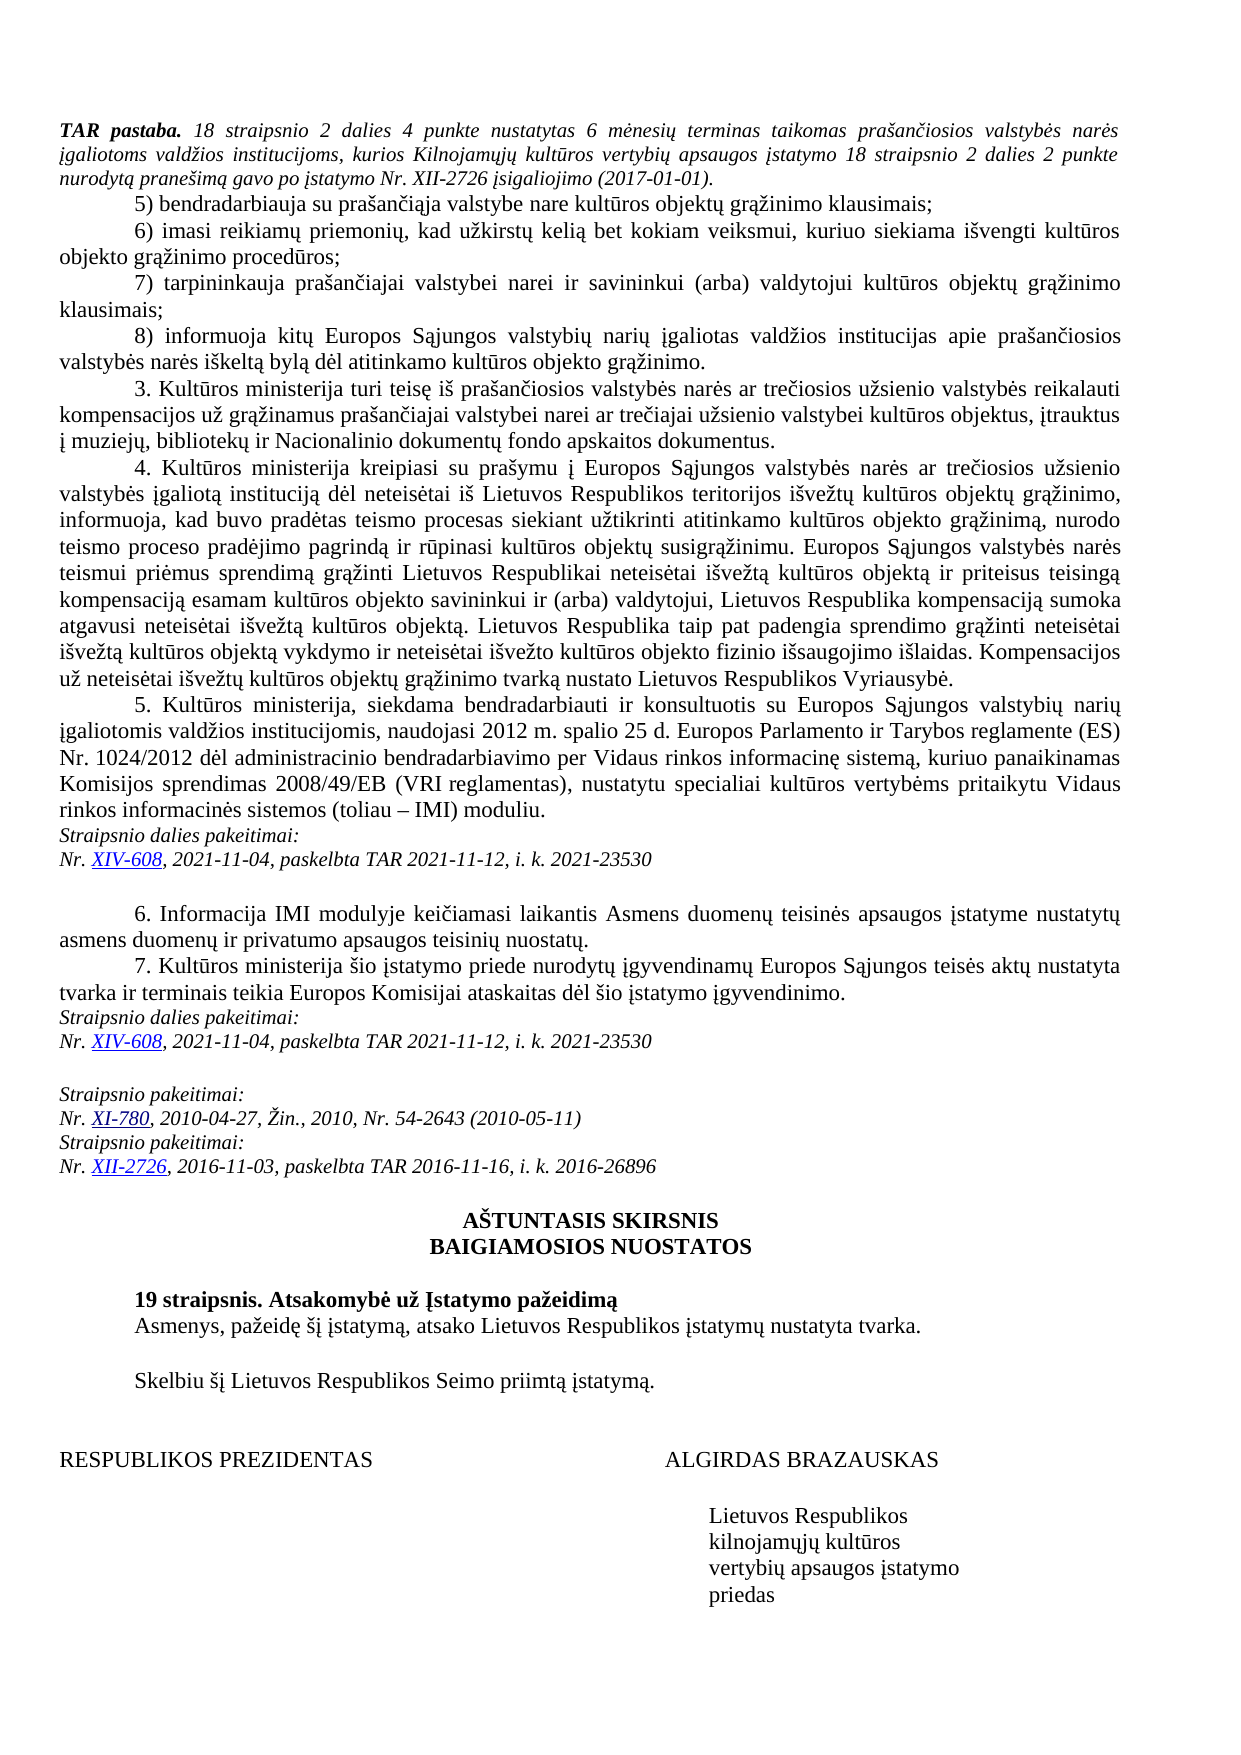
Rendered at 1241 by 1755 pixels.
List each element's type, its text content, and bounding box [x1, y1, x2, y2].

text 6. Informacija IMI modulyje keičiamasi laikantis Asmens duomenų teisinės apsaugos įstatyme nustatytų asmens duomenų ir privatumo apsaugos teisinių nuostatų. [59, 900, 1122, 952]
text Nr. XI-780, 2010-04-27, Žin., 2010, Nr. 54-2643 (2010-05-11) [59, 1106, 1122, 1130]
text Skelbiu šį Lietuvos Respublikos Seimo priimtą įstatymą. [59, 1367, 1122, 1394]
text 6) imasi reikiamų priemonių, kad užkirstų kelią bet kokiam veiksmui, kuriuo siekiama išvengti kultūros objekto grąžinimo procedūros; [59, 217, 1122, 269]
text priedas [59, 1581, 1122, 1607]
text Straipsnio pakeitimai: [59, 1082, 1122, 1106]
text 7. Kultūros ministerija šio įstatymo priede nurodytų įgyvendinamų Europos Sąjungos teisės aktų nustatyta tvarka ir terminais teikia Europos Komisijai ataskaitas dėl šio įstatymo įgyvendinimo. [59, 952, 1122, 1005]
text 8) informuoja kitų Europos Sąjungos valstybių narių įgaliotas valdžios institucijas apie prašančiosios valstybės narės iškeltą bylą dėl atitinkamo kultūros objekto grąžinimo. [59, 322, 1122, 375]
text Nr. XIV-608, 2021-11-04, paskelbta TAR 2021-11-12, i. k. 2021-23530 [59, 1029, 1122, 1053]
text Straipsnio pakeitimai: [59, 1130, 1122, 1154]
text 19 straipsnis. Atsakomybė už Įstatymo pažeidimą [59, 1286, 1122, 1312]
text Nr. XII-2726, 2016-11-03, paskelbta TAR 2016-11-16, i. k. 2016-26896 [59, 1154, 1122, 1178]
text BAIGIAMOSIOS NUOSTATOS [59, 1233, 1122, 1260]
text Straipsnio dalies pakeitimai: [59, 823, 1122, 847]
text TAR pastaba. 18 straipsnio 2 dalies 4 punkte nustatytas 6 mėnesių terminas taikomas prašančiosios valstybės narės įgaliotoms valdžios institucijoms, kurios Kilnojamųjų kultūros vertybių apsaugos įstatymo 18 straipsnio 2 dalies 2 punkte nurodytą pranešimą gavo po įstatymo Nr. XII-2726 įsigaliojimo (2017-01-01). [59, 118, 1122, 190]
text vertybių apsaugos įstatymo [59, 1554, 1122, 1581]
text RESPUBLIKOS PREZIDENTAS ALGIRDAS BRAZAUSKAS [59, 1447, 1122, 1473]
text Asmenys, pažeidę šį įstatymą, atsako Lietuvos Respublikos įstatymų nustatyta tvarka. [59, 1312, 1122, 1339]
text 3. Kultūros ministerija turi teisę iš prašančiosios valstybės narės ar trečiosios užsienio valstybės reikalauti kompensacijos už grąžinamus prašančiajai valstybei narei ar trečiajai užsienio valstybei kultūros objektus, įtrauktus į muziejų, bibliotekų ir Nacionalinio dokumentų fondo apskaitos dokumentus. [59, 375, 1122, 454]
text kilnojamųjų kultūros [59, 1528, 1122, 1554]
text Straipsnio dalies pakeitimai: [59, 1005, 1122, 1029]
text Nr. XIV-608, 2021-11-04, paskelbta TAR 2021-11-12, i. k. 2021-23530 [59, 847, 1122, 871]
text 4. Kultūros ministerija kreipiasi su prašymu į Europos Sąjungos valstybės narės ar trečiosios užsienio valstybės įgaliotą instituciją dėl neteisėtai iš Lietuvos Respublikos teritorijos išvežtų kultūros objektų grąžinimo, informuoja, kad buvo pradėtas teismo procesas siekiant užtikrinti atitinkamo kultūros objekto grąžinimą, nurodo teismo proceso pradėjimo pagrindą ir rūpinasi kultūros objektų susigrąžinimu. Europos Sąjungos valstybės narės teismui priėmus sprendimą grąžinti Lietuvos Respublikai neteisėtai išvežtą kultūros objektą ir priteisus teisingą kompensaciją esamam kultūros objekto savininkui ir (arba) valdytojui, Lietuvos Respublika kompensaciją sumoka atgavusi neteisėtai išvežtą kultūros objektą. Lietuvos Respublika taip pat padengia sprendimo grąžinti neteisėtai išvežtą kultūros objektą vykdymo ir neteisėtai išvežto kultūros objekto fizinio išsaugojimo išlaidas. Kompensacijos už neteisėtai išvežtų kultūros objektų grąžinimo tvarką nustato Lietuvos Respublikos Vyriausybė. [59, 454, 1122, 691]
text 5. Kultūros ministerija, siekdama bendradarbiauti ir konsultuotis su Europos Sąjungos valstybių narių įgaliotomis valdžios institucijomis, naudojasi 2012 m. spalio 25 d. Europos Parlamento ir Tarybos reglamente (ES) Nr. 1024/2012 dėl administracinio bendradarbiavimo per Vidaus rinkos informacinę sistemą, kuriuo panaikinamas Komisijos sprendimas 2008/49/EB (VRI reglamentas), nustatytu specialiai kultūros vertybėms pritaikytu Vidaus rinkos informacinės sistemos (toliau – IMI) moduliu. [59, 691, 1122, 823]
text 5) bendradarbiauja su prašančiąja valstybe nare kultūros objektų grąžinimo klausimais; [59, 190, 1122, 217]
text 7) tarpininkauja prašančiajai valstybei narei ir savininkui (arba) valdytojui kultūros objektų grąžinimo klausimais; [59, 269, 1122, 322]
text Lietuvos Respublikos [59, 1502, 1122, 1528]
text AŠTUNTASIS SKIRSNIS [59, 1207, 1122, 1233]
